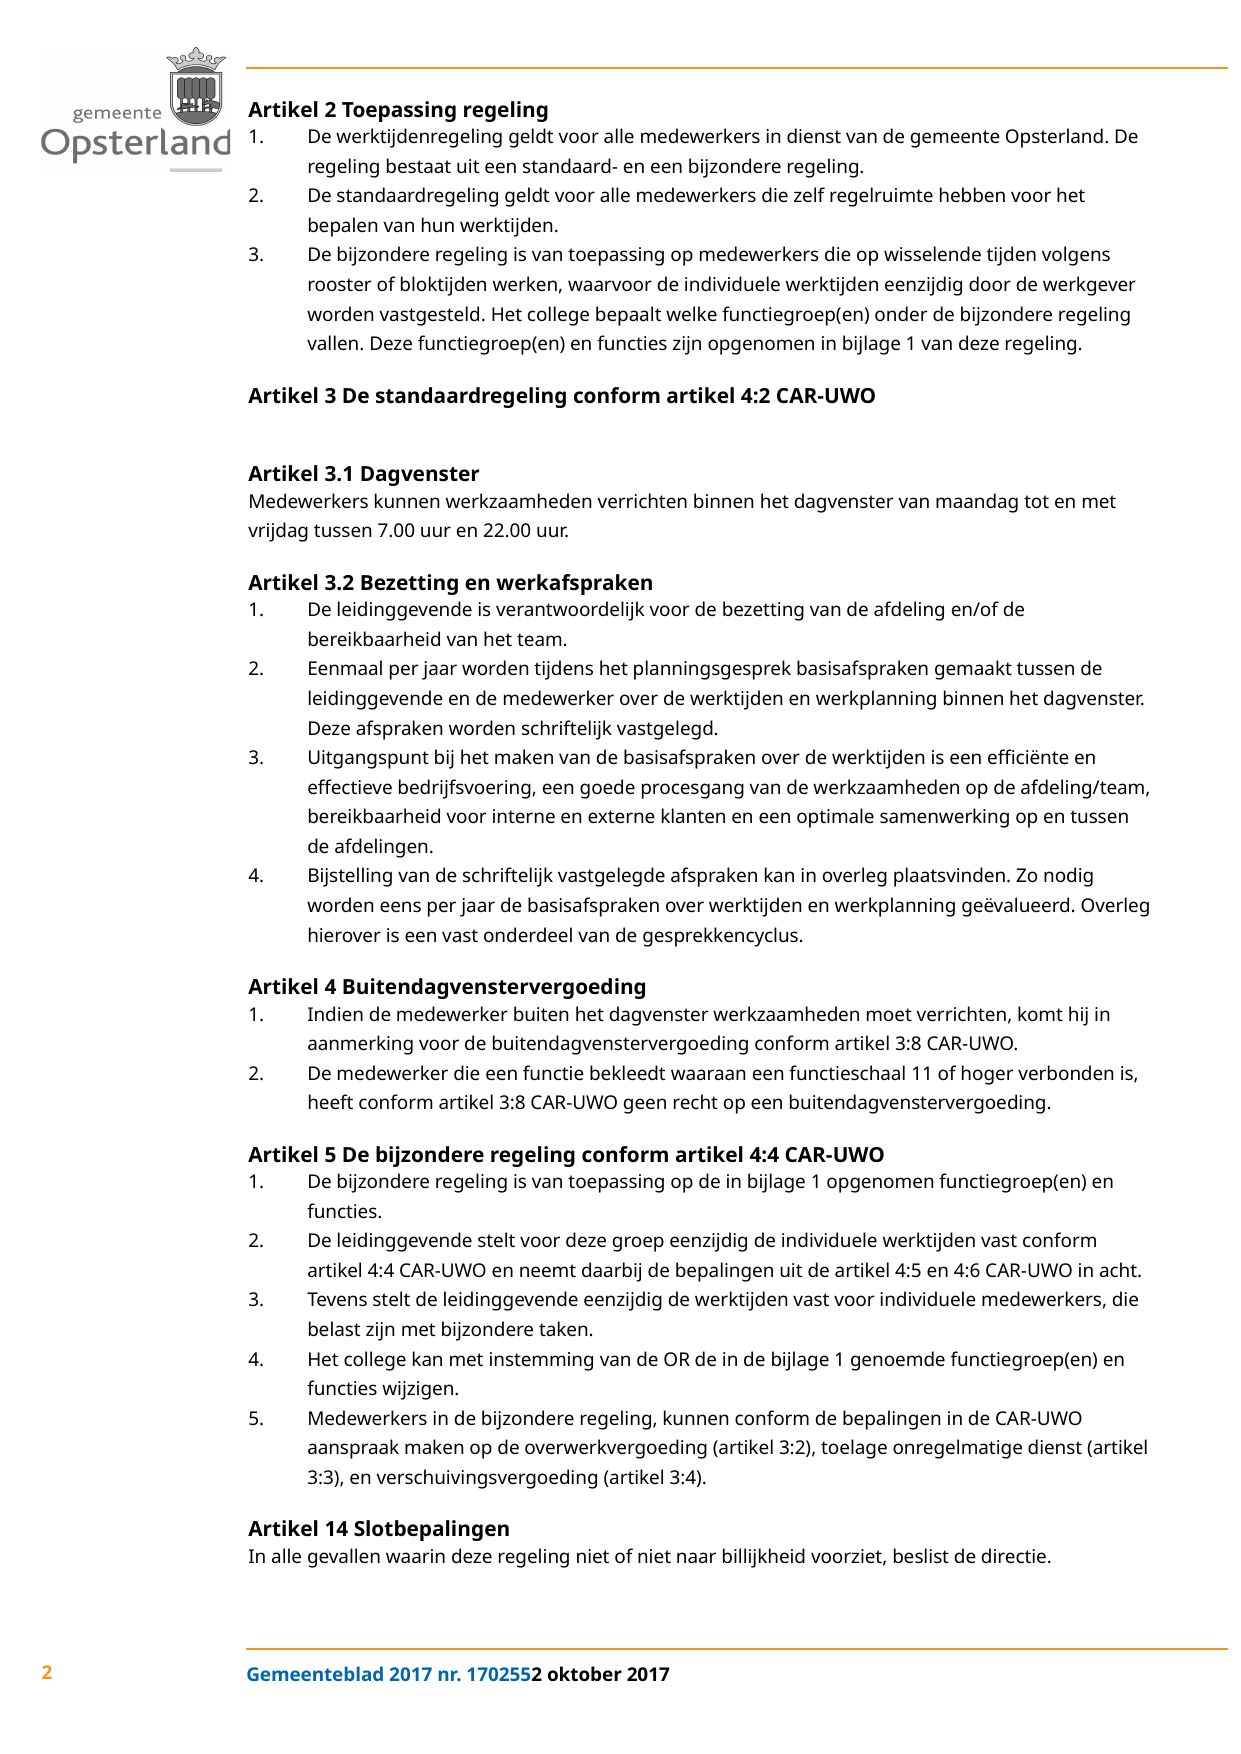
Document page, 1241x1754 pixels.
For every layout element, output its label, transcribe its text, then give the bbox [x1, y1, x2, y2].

text Artikel 5 De bijzondere regeling conform artikel 4:4 CAR-UWO [248, 1140, 1152, 1168]
list De medewerker die een functie bekleedt waaraan een functieschaal 11 of hoger verbonden is, heeft conform artikel 3:8 CAR-UWO geen recht op een buitendagvenstervergoeding. [248, 1060, 1152, 1115]
list Het college kan met instemming van de OR de in de bijlage 1 genoemde functiegroep(en) en functies wijzigen. [248, 1346, 1152, 1401]
text Artikel 3.1 Dagvenster [248, 459, 1152, 488]
list De bijzondere regeling is van toepassing op de in bijlage 1 opgenomen functiegroep(en) en functies. [248, 1168, 1152, 1224]
list De bijzondere regeling is van toepassing op medewerkers die op wisselende tijden volgens rooster of bloktijden werken, waarvoor de individuele werktijden eenzijdig door de werkgever worden vastgesteld. Het college bepaalt welke functiegroep(en) onder de bijzondere regeling vallen. Deze functiegroep(en) en functies zijn opgenomen in bijlage 1 van deze regeling. [248, 242, 1152, 356]
text In alle gevallen waarin deze regeling niet of niet naar billijkheid voorziet, beslist de directie. [248, 1543, 1152, 1569]
list Medewerkers in de bijzondere regeling, kunnen conform de bepalingen in de CAR-UWO aanspraak maken op de overwerkvergoeding (artikel 3:2), toelage onregelmatige dienst (artikel 3:3), en verschuivingsvergoeding (artikel 3:4). [248, 1405, 1152, 1490]
text Artikel 4 Buitendagvenstervergoeding [248, 972, 1152, 1001]
text Artikel 2 Toepassing regeling [248, 95, 1152, 123]
list De werktijdenregeling geldt voor alle medewerkers in dienst van de gemeente Opsterland. De regeling bestaat uit een standaard- en een bijzondere regeling. [248, 123, 1152, 178]
list De leidinggevende is verantwoordelijk voor de bezetting van de afdeling en/of de bereikbaarheid van het team. [248, 596, 1152, 652]
list Uitgangspunt bij het maken van de basisafspraken over de werktijden is een efficiënte en effectieve bedrijfsvoering, een goede procesgang van de werkzaamheden op de afdeling/team, bereikbaarheid voor interne en externe klanten en een optimale samenwerking op en tussen de afdelingen. [248, 744, 1152, 859]
list De standaardregeling geldt voor alle medewerkers die zelf regelruimte hebben voor het bepalen van hun werktijden. [248, 182, 1152, 238]
text Artikel 14 Slotbepalingen [248, 1514, 1152, 1543]
text Medewerkers kunnen werkzaamheden verrichten binnen het dagvenster van maandag tot en met vrijdag tussen 7.00 uur en 22.00 uur. [248, 488, 1152, 543]
list Eenmaal per jaar worden tijdens het planningsgesprek basisafspraken gemaakt tussen de leidinggevende en de medewerker over de werktijden en werkplanning binnen het dagvenster. Deze afspraken worden schriftelijk vastgelegd. [248, 656, 1152, 741]
list Indien de medewerker buiten het dagvenster werkzaamheden moet verrichten, komt hij in aanmerking voor de buitendagvenstervergoeding conform artikel 3:8 CAR-UWO. [248, 1001, 1152, 1056]
list Tevens stelt de leidinggevende eenzijdig de werktijden vast voor individuele medewerkers, die belast zijn met bijzondere taken. [248, 1287, 1152, 1342]
list De leidinggevende stelt voor deze groep eenzijdig de individuele werktijden vast conform artikel 4:4 CAR-UWO en neemt daarbij de bepalingen uit de artikel 4:5 en 4:6 CAR-UWO in acht. [248, 1227, 1152, 1283]
picture [41, 47, 231, 172]
list Bijstelling van de schriftelijk vastgelegde afspraken kan in overleg plaatsvinden. Zo nodig worden eens per jaar de basisafspraken over werktijden en werkplanning geëvalueerd. Overleg hierover is een vast onderdeel van de gesprekkencyclus. [248, 863, 1152, 948]
text Artikel 3 De standaardregeling conform artikel 4:2 CAR-UWO [248, 381, 1152, 409]
text Artikel 3.2 Bezetting en werkafspraken [248, 568, 1152, 596]
